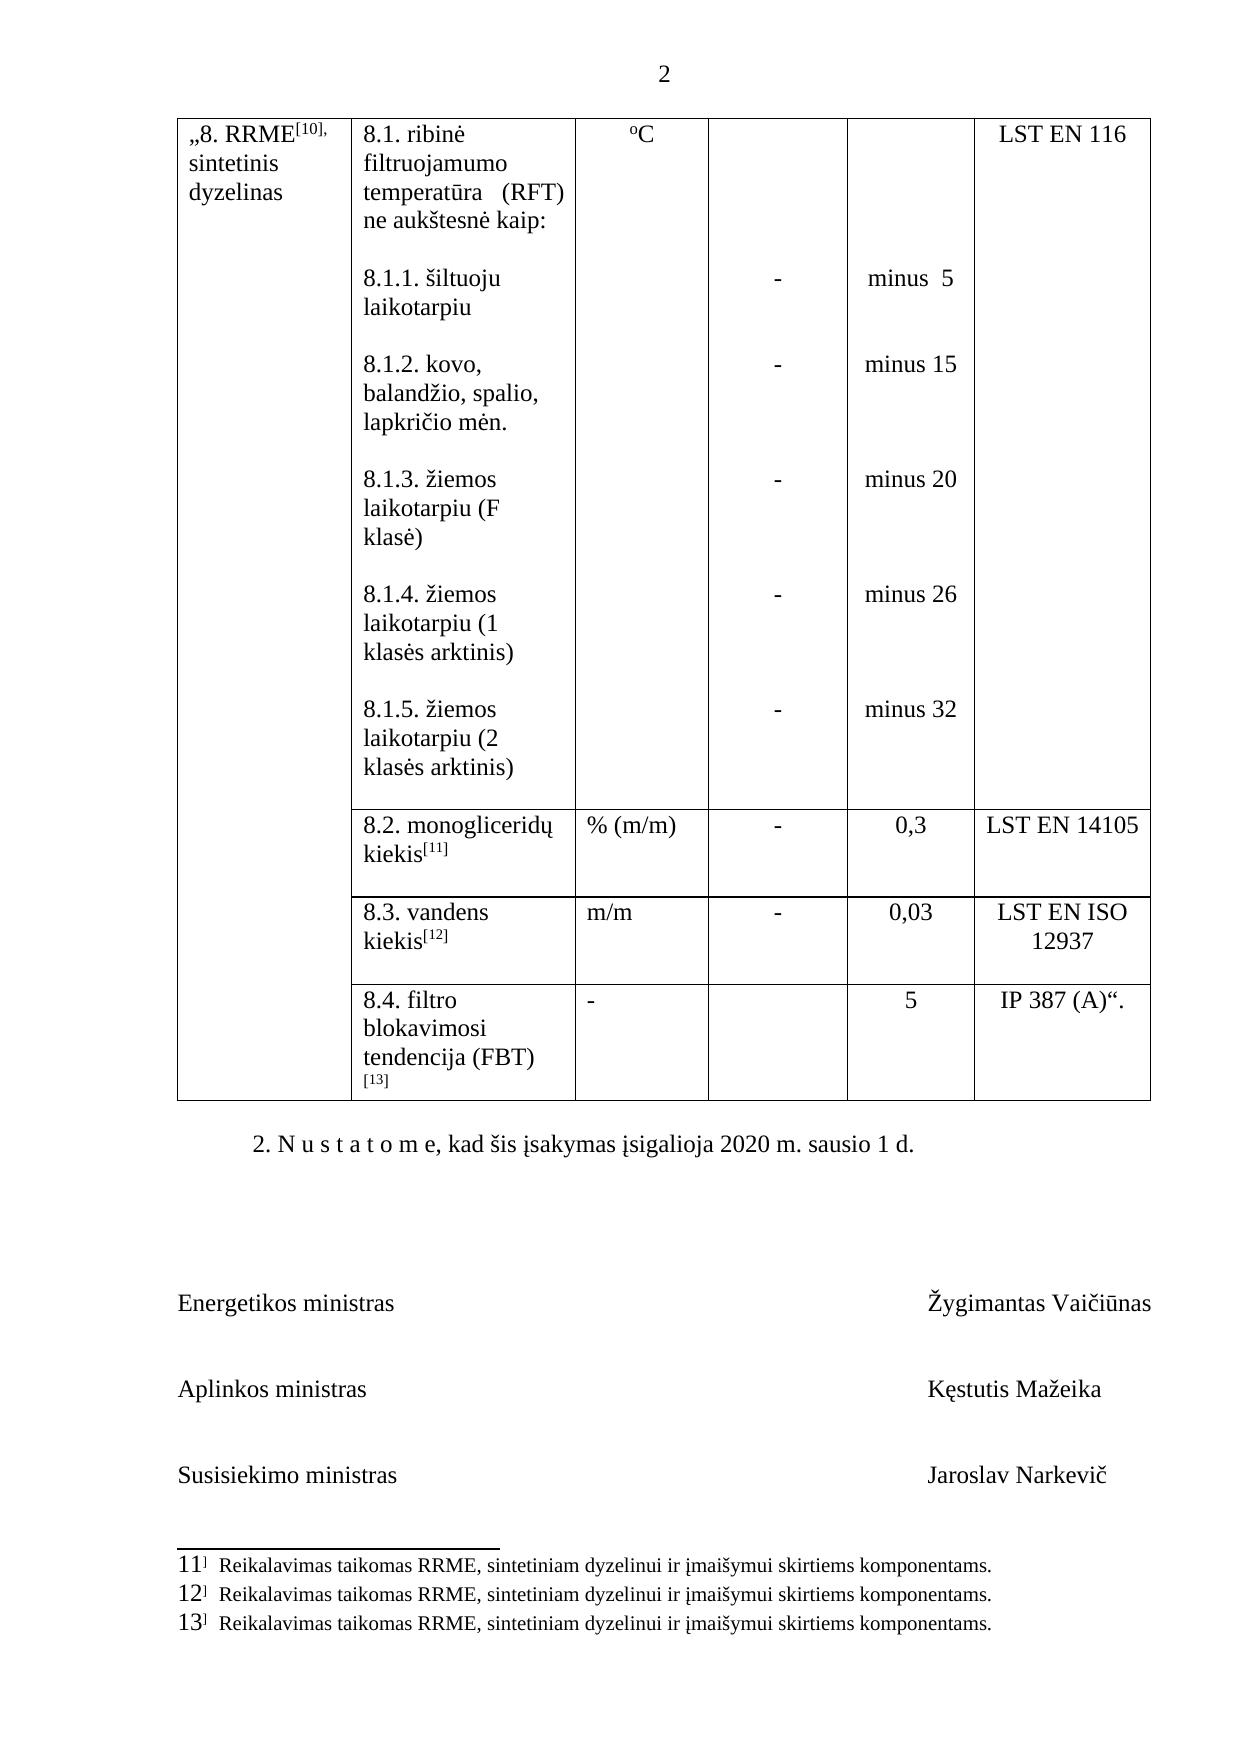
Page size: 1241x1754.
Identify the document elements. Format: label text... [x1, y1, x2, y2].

table_cell - [709, 810, 847, 896]
table_cell [178, 464, 351, 579]
table_header 8.1. ribinė filtruojamumo temperatūra (RFT) ne aukštesnė kaip: [352, 119, 575, 263]
text 2. Nustatome, kad šis įsakymas įsigalioja 2020 m. sausio 1 d. [177, 1129, 1152, 1158]
table_cell [178, 809, 351, 896]
table_cell [178, 349, 351, 464]
table_cell 8.1.2. kovo, balandžio, spalio, lapkričio mėn. [352, 349, 575, 464]
table_cell 5 [848, 985, 974, 1100]
table_cell 8.1.1. šiltuoju laikotarpiu [352, 263, 575, 349]
table_cell LST EN ISO 12937 [975, 898, 1150, 984]
table_header [709, 119, 847, 263]
table_cell - [576, 985, 708, 1100]
table_cell [576, 579, 708, 694]
table_cell [709, 985, 847, 1100]
text Aplinkos ministras Kęstutis Mažeika [177, 1374, 1152, 1403]
table_cell 8.1.5. žiemos laikotarpiu (2 klasės arktinis) [352, 694, 575, 809]
table_cell [975, 579, 1150, 694]
table_cell - [709, 263, 847, 349]
table_cell [975, 694, 1150, 809]
table_cell [975, 349, 1150, 464]
table_cell - [709, 694, 847, 809]
table_cell [576, 694, 708, 809]
table_cell [178, 984, 351, 1100]
table_cell [975, 263, 1150, 349]
table_cell 8.3. vandens kiekis[] [352, 898, 575, 984]
table_cell 0,03 [848, 898, 974, 984]
text Energetikos ministras Žygimantas Vaičiūnas [177, 1288, 1152, 1316]
table_cell minus 20 [848, 464, 974, 579]
table_cell - [709, 464, 847, 579]
table_cell 8.4. filtro blokavimosi tendencija (FBT) [] [352, 985, 575, 1100]
table_cell 8.1.4. žiemos laikotarpiu (1 klasės arktinis) [352, 579, 575, 694]
table_cell [178, 263, 351, 349]
table_cell 0,3 [848, 810, 974, 896]
table_cell [576, 263, 708, 349]
table_cell 8.1.3. žiemos laikotarpiu (F klasė) [352, 464, 575, 579]
table_cell LST EN 14105 [975, 810, 1150, 896]
table_cell [178, 896, 351, 984]
table_header [848, 119, 974, 263]
table_cell minus 26 [848, 579, 974, 694]
table_cell [178, 694, 351, 809]
table_cell [975, 464, 1150, 579]
table_cell - [709, 349, 847, 464]
table_cell % (m/m) [576, 810, 708, 896]
table_cell - [709, 579, 847, 694]
table_cell [178, 579, 351, 694]
table_cell [576, 464, 708, 579]
table_cell minus 32 [848, 694, 974, 809]
table_cell - [709, 898, 847, 984]
table_cell minus 5 [848, 263, 974, 349]
table_cell minus 15 [848, 349, 974, 464]
table_cell [576, 349, 708, 464]
table_cell 8.2. monogliceridų kiekis[] [352, 810, 575, 896]
table_header oC [576, 119, 708, 263]
table_cell IP 387 (A)“. [975, 985, 1150, 1100]
table_header „8. RRME[10], sintetinis dyzelinas [178, 119, 351, 263]
text Susisiekimo ministras Jaroslav Narkevič [177, 1460, 1152, 1489]
table_header LST EN 116 [975, 119, 1150, 263]
table_cell m/m [576, 898, 708, 984]
